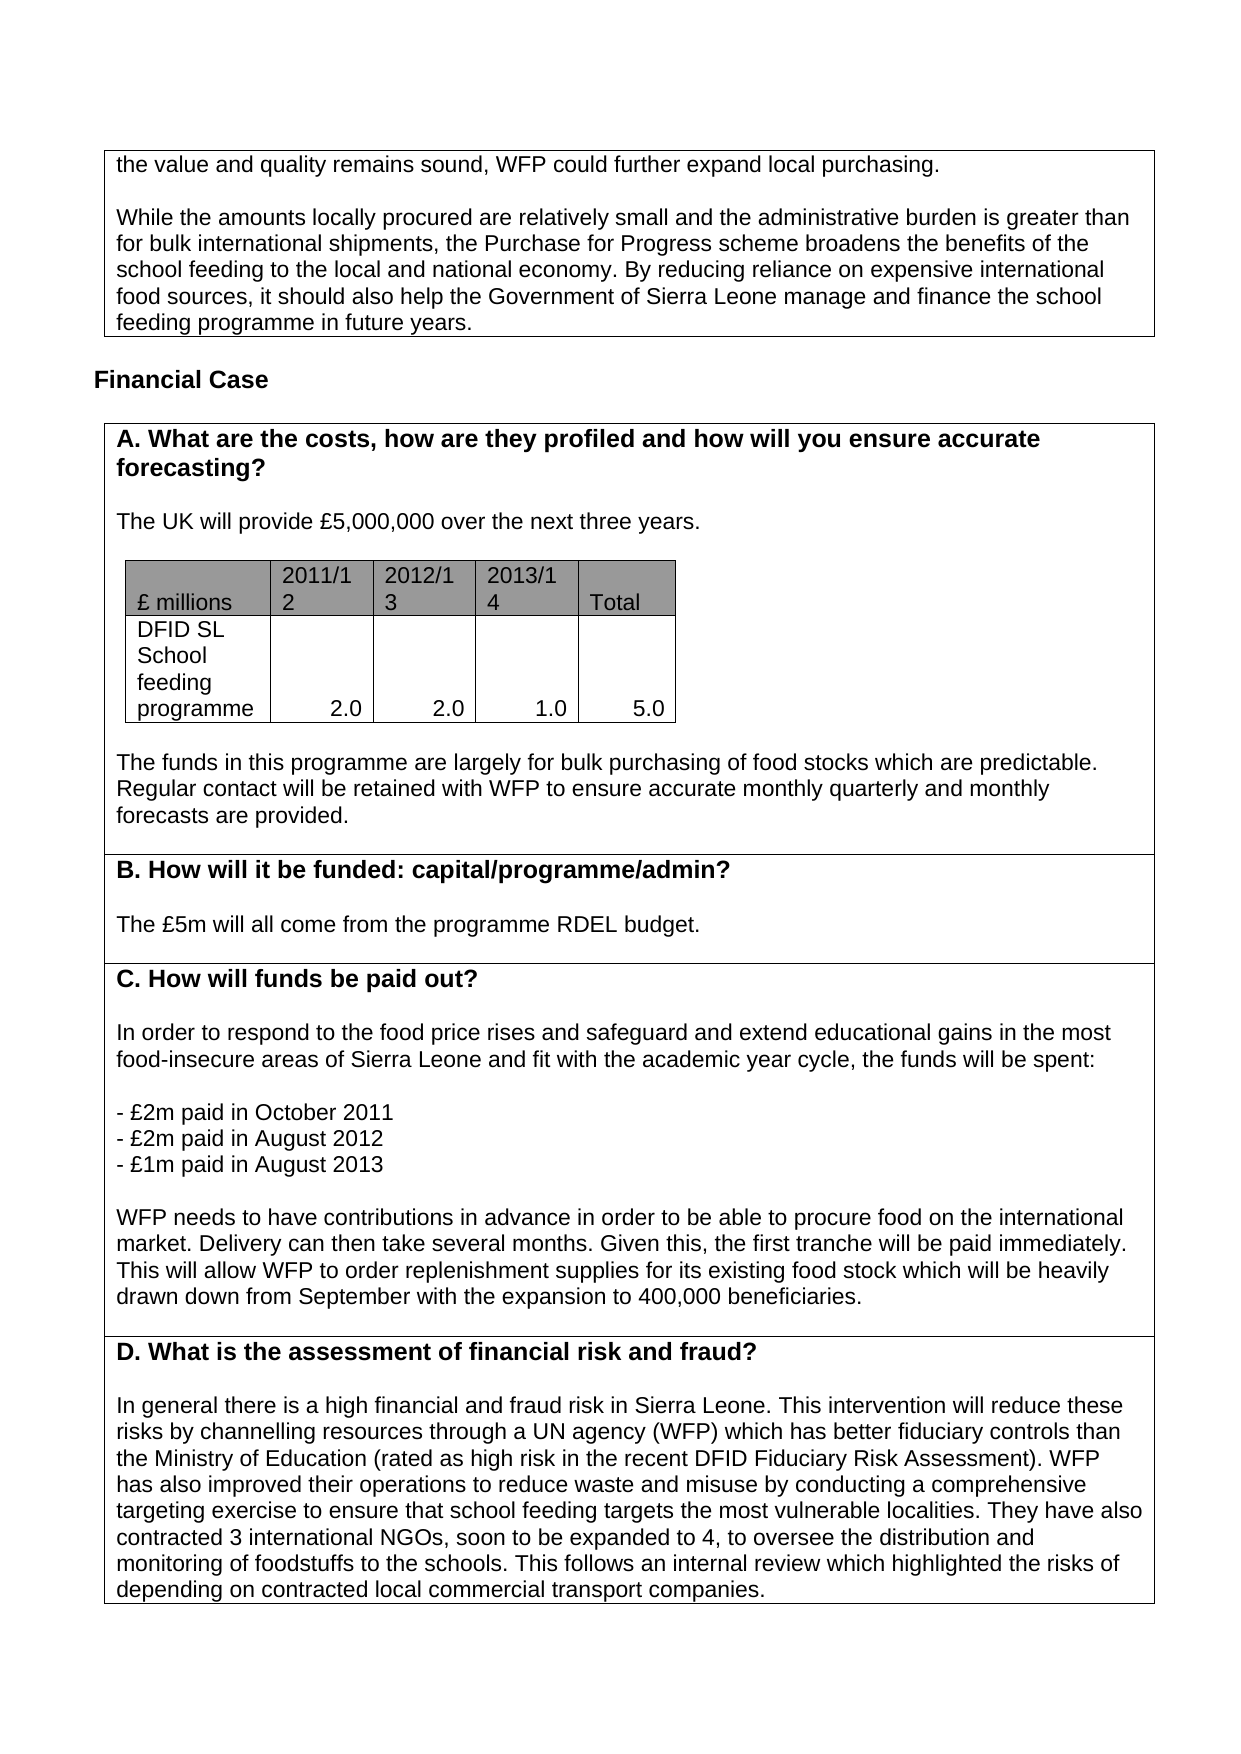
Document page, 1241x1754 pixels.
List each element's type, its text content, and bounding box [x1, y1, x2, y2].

table_cell the value and quality remains sound, WFP could further expand local purchasing. While the amounts locally procured are relatively small and the administrative burden is greater than for bulk international shipments, the Purchase for Progress scheme broadens the benefits of the school feeding to the local and national economy. By reducing reliance on expensive international food sources, it should also help the Government of Sierra Leone manage and finance the school feeding programme in future years. [105, 151, 1154, 336]
table_cell C. How will funds be paid out? In order to respond to the food price rises and safeguard and extend educational gains in the most food-insecure areas of Sierra Leone and fit with the academic year cycle, the funds will be spent: - £2m paid in October 2011 - £2m paid in August 2012 - £1m paid in August 2013 WFP needs to have contributions in advance in order to be able to procure food on the international market. Delivery can then take several months. Given this, the first tranche will be paid immediately. This will allow WFP to order replenishment supplies for its existing food stock which will be heavily drawn down from September with the expansion to 400,000 beneficiaries. [105, 964, 1154, 1336]
table_cell 2.0 [374, 616, 475, 722]
table_header 2011/12 [271, 561, 373, 615]
table_header A. What are the costs, how are they profiled and how will you ensure accurate forecasting? The UK will provide £5,000,000 over the next three years. The funds in this programme are largely for bulk purchasing of food stocks which are predictable. Regular contact will be retained with WFP to ensure accurate monthly quarterly and monthly forecasts are provided. [105, 424, 1154, 854]
table_header 2013/14 [476, 561, 578, 615]
table_header Total [579, 561, 675, 615]
table_cell DFID SL School feeding programme [126, 616, 270, 722]
table_cell 1.0 [476, 616, 578, 722]
table_cell B. How will it be funded: capital/programme/admin? The £5m will all come from the programme RDEL budget. [105, 855, 1154, 963]
table_cell 5.0 [579, 616, 675, 722]
table_header £ millions [126, 561, 270, 615]
table_cell 2.0 [271, 616, 373, 722]
table_cell D. What is the assessment of financial risk and fraud? In general there is a high financial and fraud risk in Sierra Leone. This intervention will reduce these risks by channelling resources through a UN agency (WFP) which has better fiduciary controls than the Ministry of Education (rated as high risk in the recent DFID Fiduciary Risk Assessment). WFP has also improved their operations to reduce waste and misuse by conducting a comprehensive targeting exercise to ensure that school feeding targets the most vulnerable localities. They have also contracted 3 international NGOs, soon to be expanded to 4, to oversee the distribution and monitoring of foodstuffs to the schools. This follows an internal review which highlighted the risks of depending on contracted local commercial transport companies. [105, 1337, 1154, 1603]
text Financial Case [93, 365, 1125, 394]
table_header 2012/13 [374, 561, 475, 615]
